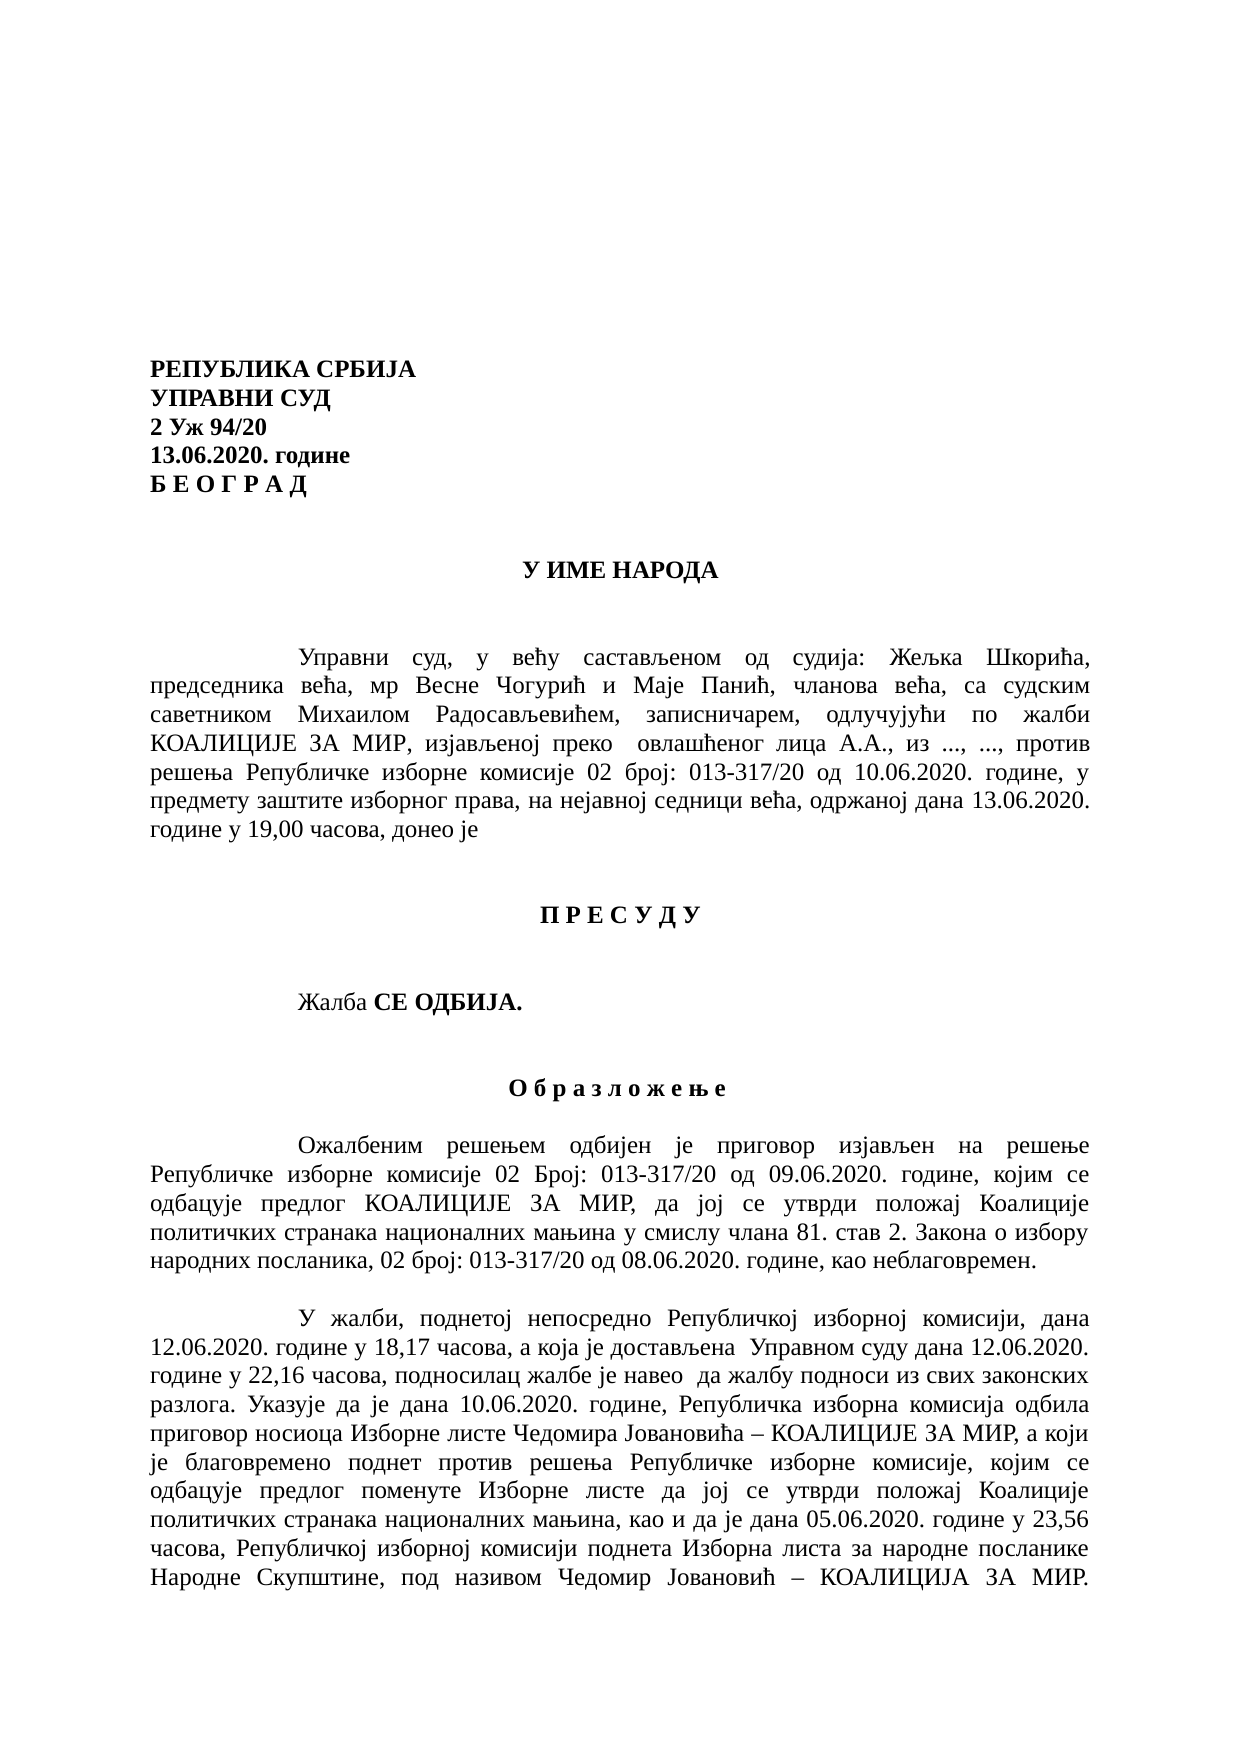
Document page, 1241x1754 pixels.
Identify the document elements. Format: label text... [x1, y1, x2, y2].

text Б Е О Г Р А Д [150, 469, 1090, 498]
text Ожалбеним решењем одбијен је приговор изјављен на решење Републичке изборне комисије 02 Број: 013-317/20 од 09.06.2020. године, којим се одбацује предлог КОАЛИЦИЈЕ ЗА МИР, да јој се утврди положај Коалиције политичких странака националних мањина у смислу члана 81. став 2. Закона о избору народних посланика, 02 број: 013-317/20 од 08.06.2020. године, као неблаговремен. [150, 1130, 1090, 1274]
text П Р Е С У Д У [150, 900, 1090, 929]
text У ИМЕ НАРОДА [150, 555, 1090, 584]
text Управни суд, у већу састављеном од судија: Жељка Шкорића, председника већа, мр Весне Чогурић и Маје Панић, чланова већа, са судским саветником Михаилом Радосављевићем, записничарем, одлучујући по жалби КОАЛИЦИЈЕ ЗА МИР, изјављеној преко овлашћеног лица А.А., из ..., ..., против решења Републичке изборне комисије 02 број: 013-317/20 од 10.06.2020. године, у предмету заштите изборног права, на нејавној седници већа, одржаној дана 13.06.2020. године у 19,00 часова, донео је [150, 642, 1090, 843]
text 13.06.2020. године [150, 440, 1090, 469]
text 2 Уж 94/20 [150, 412, 1090, 440]
text Жалба СЕ ОДБИЈА. [150, 987, 1090, 1015]
text УПРАВНИ СУД [150, 383, 1090, 412]
text У жалби, поднетој непосредно Републичкој изборној комисији, дана 12.06.2020. године у 18,17 часова, а која је достављена Управном суду дана 12.06.2020. године у 22,16 часова, подносилац жалбе је навео да жалбу подноси из свих законских разлога. Указује да је дана 10.06.2020. године, Републичка изборна комисија одбила приговор носиоца Изборне листе Чедомира Јовановића – КОАЛИЦИЈЕ ЗА МИР, а који је благовремено поднет против решења Републичке изборне комисије, којим се одбацује предлог поменуте Изборне листе да јој се утврди положај Коалиције политичких странака националних мањина, као и да је дана 05.06.2020. године у 23,56 часова, Републичкој изборној комисији поднета Изборна листа за народне посланике Народне Скупштине, под називом Чедомир Јовановић – КОАЛИЦИЈА ЗА МИР. [150, 1303, 1090, 1590]
text О б р а з л о ж е њ е [150, 1073, 1090, 1102]
text РЕПУБЛИКА СРБИЈА [150, 148, 1090, 383]
